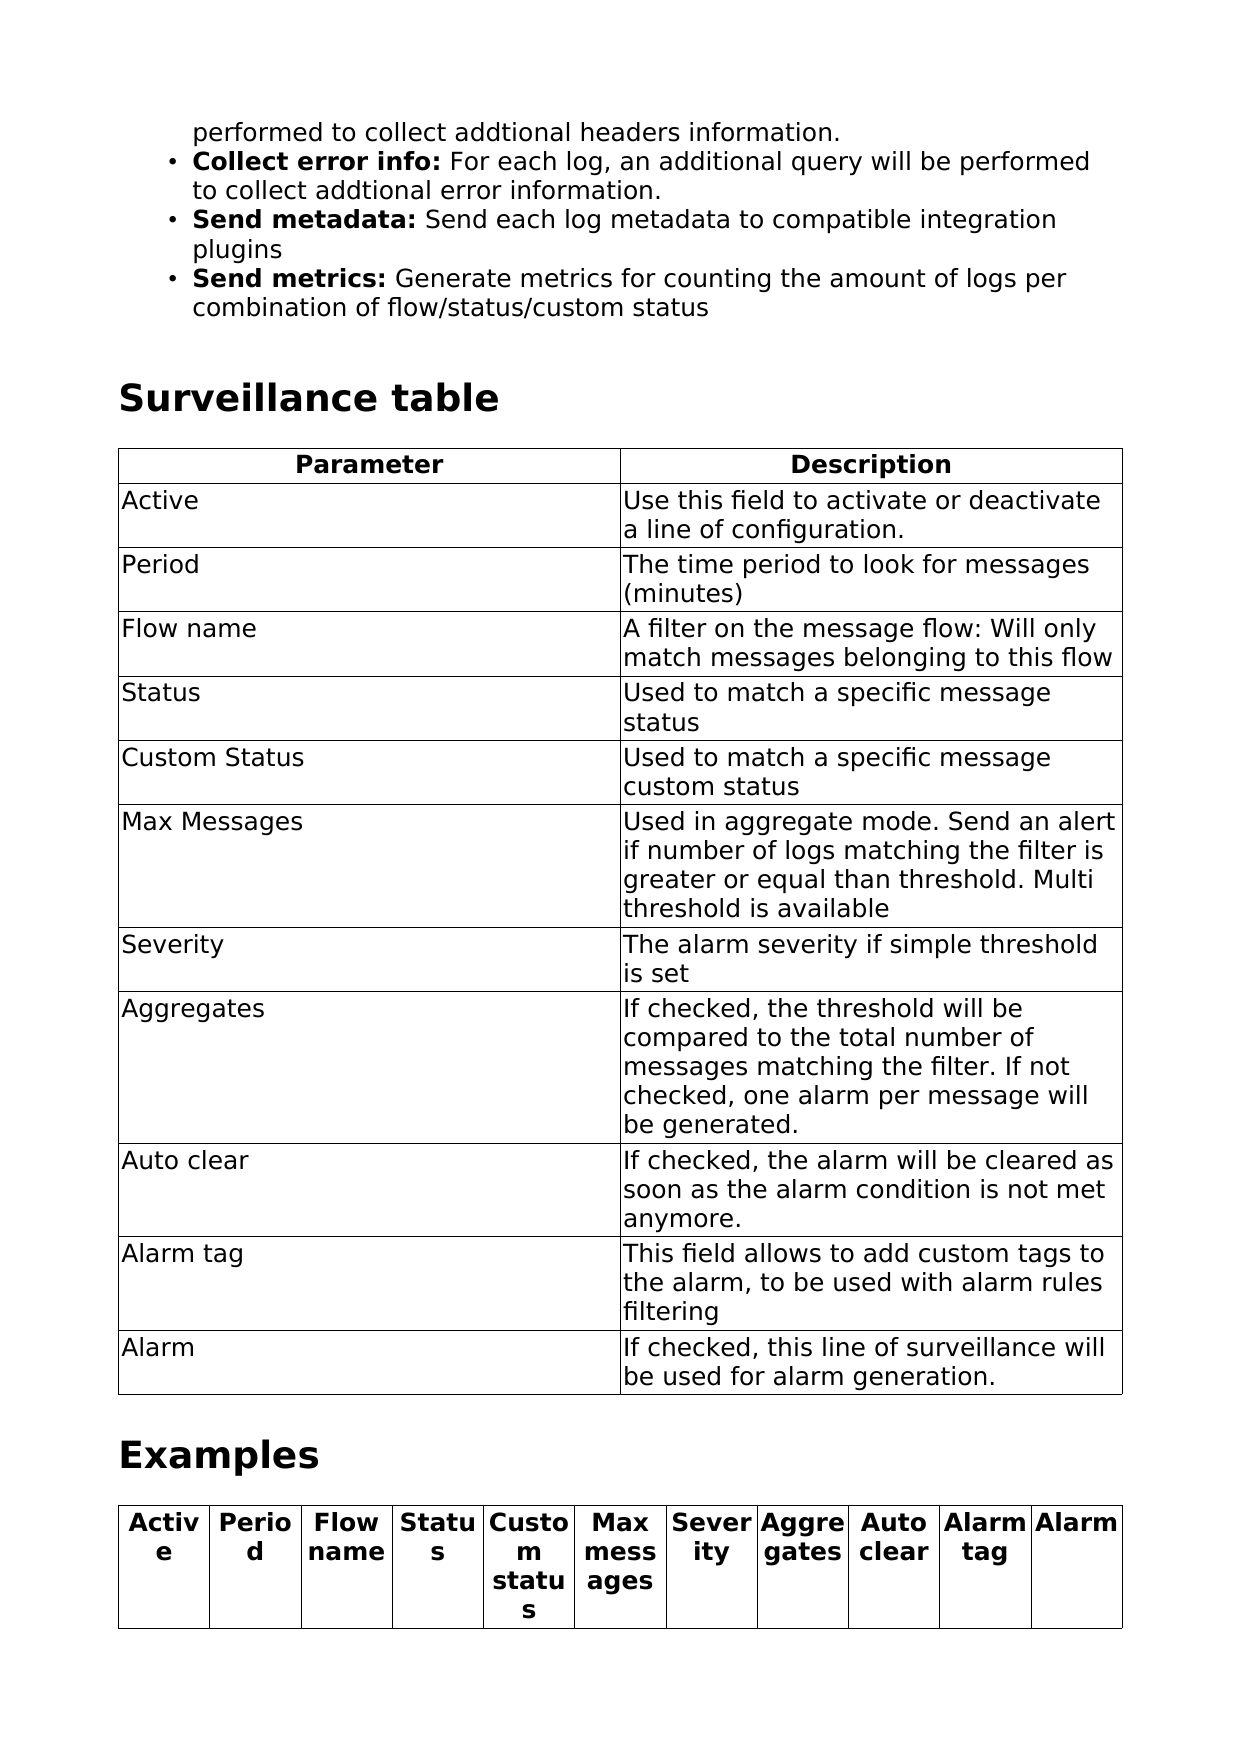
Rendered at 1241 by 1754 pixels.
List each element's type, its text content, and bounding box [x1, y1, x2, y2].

table_cell If checked, this line of surveillance will be used for alarm generation. [621, 1331, 1122, 1394]
table_header Severity [667, 1506, 757, 1627]
table_cell If checked, the alarm will be cleared as soon as the alarm condition is not met anymore. [621, 1144, 1122, 1236]
table_cell This field allows to add custom tags to the alarm, to be used with alarm rules filtering [621, 1237, 1122, 1330]
table_cell Use this field to activate or deactivate a line of configuration. [621, 484, 1122, 547]
table_cell Active [119, 484, 620, 547]
list Send metrics: Generate metrics for counting the amount of logs per combination of flow/status/custom status [177, 264, 1122, 322]
table_cell Alarm [119, 1331, 620, 1394]
table_header Period [210, 1506, 301, 1627]
table_header Alarm tag [940, 1506, 1031, 1627]
table_header Max messages [575, 1506, 666, 1627]
list Send metadata: Send each log metadata to compatible integration plugins [177, 206, 1122, 264]
table_header Auto clear [849, 1506, 939, 1627]
table_header Parameter [119, 449, 620, 483]
table_header Aggregates [758, 1506, 848, 1627]
table_header Status [393, 1506, 483, 1627]
table_cell Used to match a specific message custom status [621, 741, 1122, 804]
table_header Flow name [302, 1506, 392, 1627]
list Collect error info: For each log, an additional query will be performed to collect addtional error information. [177, 147, 1122, 206]
table_cell Custom Status [119, 741, 620, 804]
table_cell Aggregates [119, 992, 620, 1143]
table_cell Alarm tag [119, 1237, 620, 1330]
table_cell Period [119, 548, 620, 611]
table_cell Max Messages [119, 805, 620, 927]
table_header Description [621, 449, 1122, 483]
subtitle Surveillance table [118, 377, 1122, 420]
table_cell Status [119, 677, 620, 740]
table_cell The time period to look for messages (minutes) [621, 548, 1122, 611]
table_cell Used in aggregate mode. Send an alert if number of logs matching the filter is greater or equal than threshold. Multi threshold is available [621, 805, 1122, 927]
list performed to collect addtional headers information. [177, 118, 1122, 147]
table_cell Severity [119, 928, 620, 991]
table_cell The alarm severity if simple threshold is set [621, 928, 1122, 991]
table_header Custom status [484, 1506, 574, 1627]
table_cell A filter on the message flow: Will only match messages belonging to this flow [621, 612, 1122, 676]
table_header Alarm [1032, 1506, 1122, 1627]
table_cell Auto clear [119, 1144, 620, 1236]
subtitle Examples [118, 1434, 1122, 1477]
table_cell Used to match a specific message status [621, 677, 1122, 740]
table_header Active [119, 1506, 209, 1627]
table_cell Flow name [119, 612, 620, 676]
table_cell If checked, the threshold will be compared to the total number of messages matching the filter. If not checked, one alarm per message will be generated. [621, 992, 1122, 1143]
